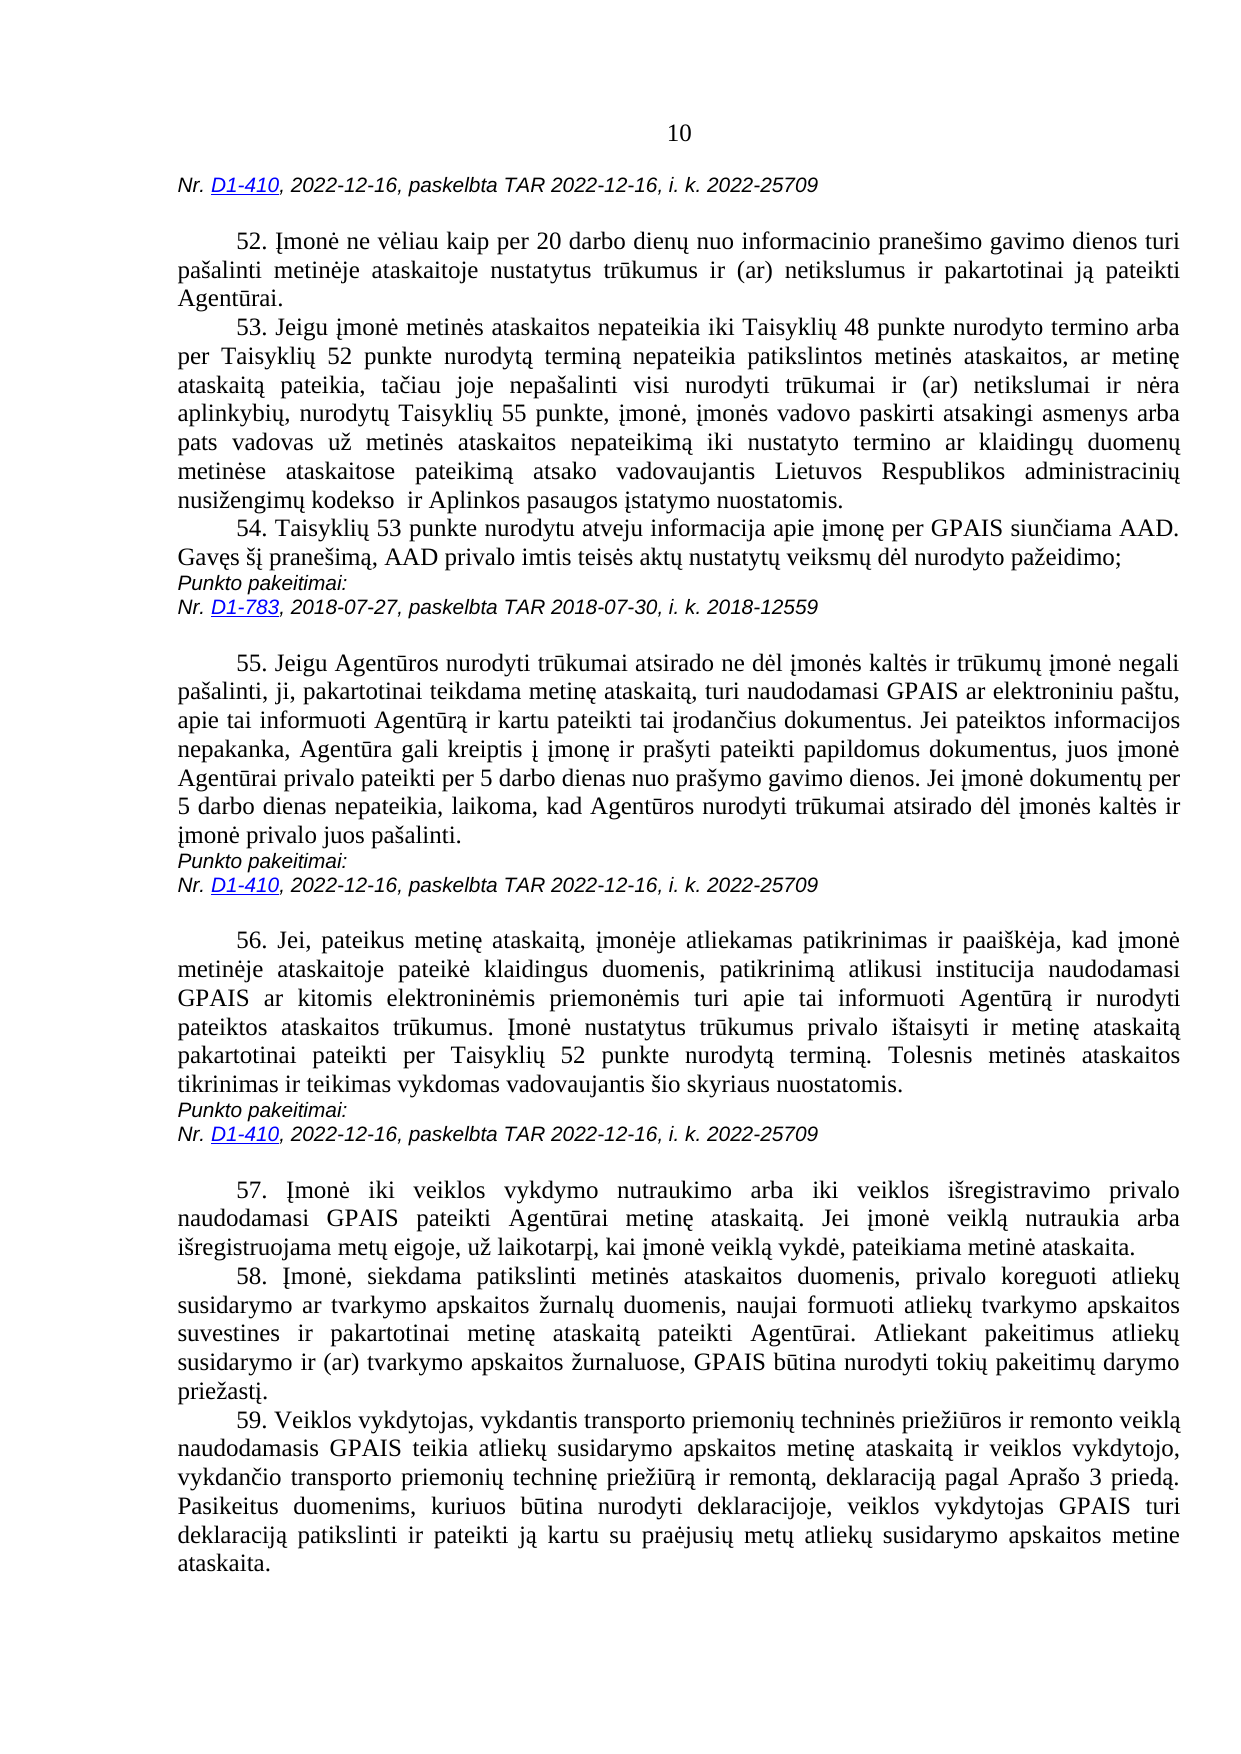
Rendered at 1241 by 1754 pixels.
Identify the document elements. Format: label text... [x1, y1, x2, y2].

text 56. Jei, pateikus metinę ataskaitą, įmonėje atliekamas patikrinimas ir paaiškėja, kad įmonė metinėje ataskaitoje pateikė klaidingus duomenis, patikrinimą atlikusi institucija naudodamasi GPAIS ar kitomis elektroninėmis priemonėmis turi apie tai informuoti Agentūrą ir nurodyti pateiktos ataskaitos trūkumus. Įmonė nustatytus trūkumus privalo ištaisyti ir metinę ataskaitą pakartotinai pateikti per Taisyklių 52 punkte nurodytą terminą. Tolesnis metinės ataskaitos tikrinimas ir teikimas vykdomas vadovaujantis šio skyriaus nuostatomis. [177, 926, 1181, 1098]
text Punkto pakeitimai: [177, 1098, 1181, 1122]
text Nr. D1-410, 2022-12-16, paskelbta TAR 2022-12-16, i. k. 2022-25709 [177, 873, 1181, 897]
text Nr. D1-783, 2018-07-27, paskelbta TAR 2018-07-30, i. k. 2018-12559 [177, 595, 1181, 619]
text Punkto pakeitimai: [177, 571, 1181, 595]
text 55. Jeigu Agentūros nurodyti trūkumai atsirado ne dėl įmonės kaltės ir trūkumų įmonė negali pašalinti, ji, pakartotinai teikdama metinę ataskaitą, turi naudodamasi GPAIS ar elektroniniu paštu, apie tai informuoti Agentūrą ir kartu pateikti tai įrodančius dokumentus. Jei pateiktos informacijos nepakanka, Agentūra gali kreiptis į įmonę ir prašyti pateikti papildomus dokumentus, juos įmonė Agentūrai privalo pateikti per 5 darbo dienas nuo prašymo gavimo dienos. Jei įmonė dokumentų per 5 darbo dienas nepateikia, laikoma, kad Agentūros nurodyti trūkumai atsirado dėl įmonės kaltės ir įmonė privalo juos pašalinti. [177, 648, 1181, 849]
text 53. Jeigu įmonė metinės ataskaitos nepateikia iki Taisyklių 48 punkte nurodyto termino arba per Taisyklių 52 punkte nurodytą terminą nepateikia patikslintos metinės ataskaitos, ar metinę ataskaitą pateikia, tačiau joje nepašalinti visi nurodyti trūkumai ir (ar) netikslumai ir nėra aplinkybių, nurodytų Taisyklių 55 punkte, įmonė, įmonės vadovo paskirti atsakingi asmenys arba pats vadovas už metinės ataskaitos nepateikimą iki nustatyto termino ar klaidingų duomenų metinėse ataskaitose pateikimą atsako vadovaujantis Lietuvos Respublikos administracinių nusižengimų kodekso ir Aplinkos pasaugos įstatymo nuostatomis. [177, 312, 1181, 513]
text Nr. D1-410, 2022-12-16, paskelbta TAR 2022-12-16, i. k. 2022-25709 [177, 1122, 1181, 1146]
text 54. Taisyklių 53 punkte nurodytu atveju informacija apie įmonę per GPAIS siunčiama AAD. Gavęs šį pranešimą, AAD privalo imtis teisės aktų nustatytų veiksmų dėl nurodyto pažeidimo; [177, 513, 1181, 571]
text Nr. D1-410, 2022-12-16, paskelbta TAR 2022-12-16, i. k. 2022-25709 [177, 173, 1181, 197]
text 58. Įmonė, siekdama patikslinti metinės ataskaitos duomenis, privalo koreguoti atliekų susidarymo ar tvarkymo apskaitos žurnalų duomenis, naujai formuoti atliekų tvarkymo apskaitos suvestines ir pakartotinai metinę ataskaitą pateikti Agentūrai. Atliekant pakeitimus atliekų susidarymo ir (ar) tvarkymo apskaitos žurnaluose, GPAIS būtina nurodyti tokių pakeitimų darymo priežastį. [177, 1261, 1181, 1405]
text 57. Įmonė iki veiklos vykdymo nutraukimo arba iki veiklos išregistravimo privalo naudodamasi GPAIS pateikti Agentūrai metinę ataskaitą. Jei įmonė veiklą nutraukia arba išregistruojama metų eigoje, už laikotarpį, kai įmonė veiklą vykdė, pateikiama metinė ataskaita. [177, 1175, 1181, 1261]
text Punkto pakeitimai: [177, 849, 1181, 873]
text 52. Įmonė ne vėliau kaip per 20 darbo dienų nuo informacinio pranešimo gavimo dienos turi pašalinti metinėje ataskaitoje nustatytus trūkumus ir (ar) netikslumus ir pakartotinai ją pateikti Agentūrai. [177, 226, 1181, 312]
text 59. Veiklos vykdytojas, vykdantis transporto priemonių techninės priežiūros ir remonto veiklą naudodamasis GPAIS teikia atliekų susidarymo apskaitos metinę ataskaitą ir veiklos vykdytojo, vykdančio transporto priemonių techninę priežiūrą ir remontą, deklaraciją pagal Aprašo 3 priedą. Pasikeitus duomenims, kuriuos būtina nurodyti deklaracijoje, veiklos vykdytojas GPAIS turi deklaraciją patikslinti ir pateikti ją kartu su praėjusių metų atliekų susidarymo apskaitos metine ataskaita. [177, 1405, 1181, 1577]
